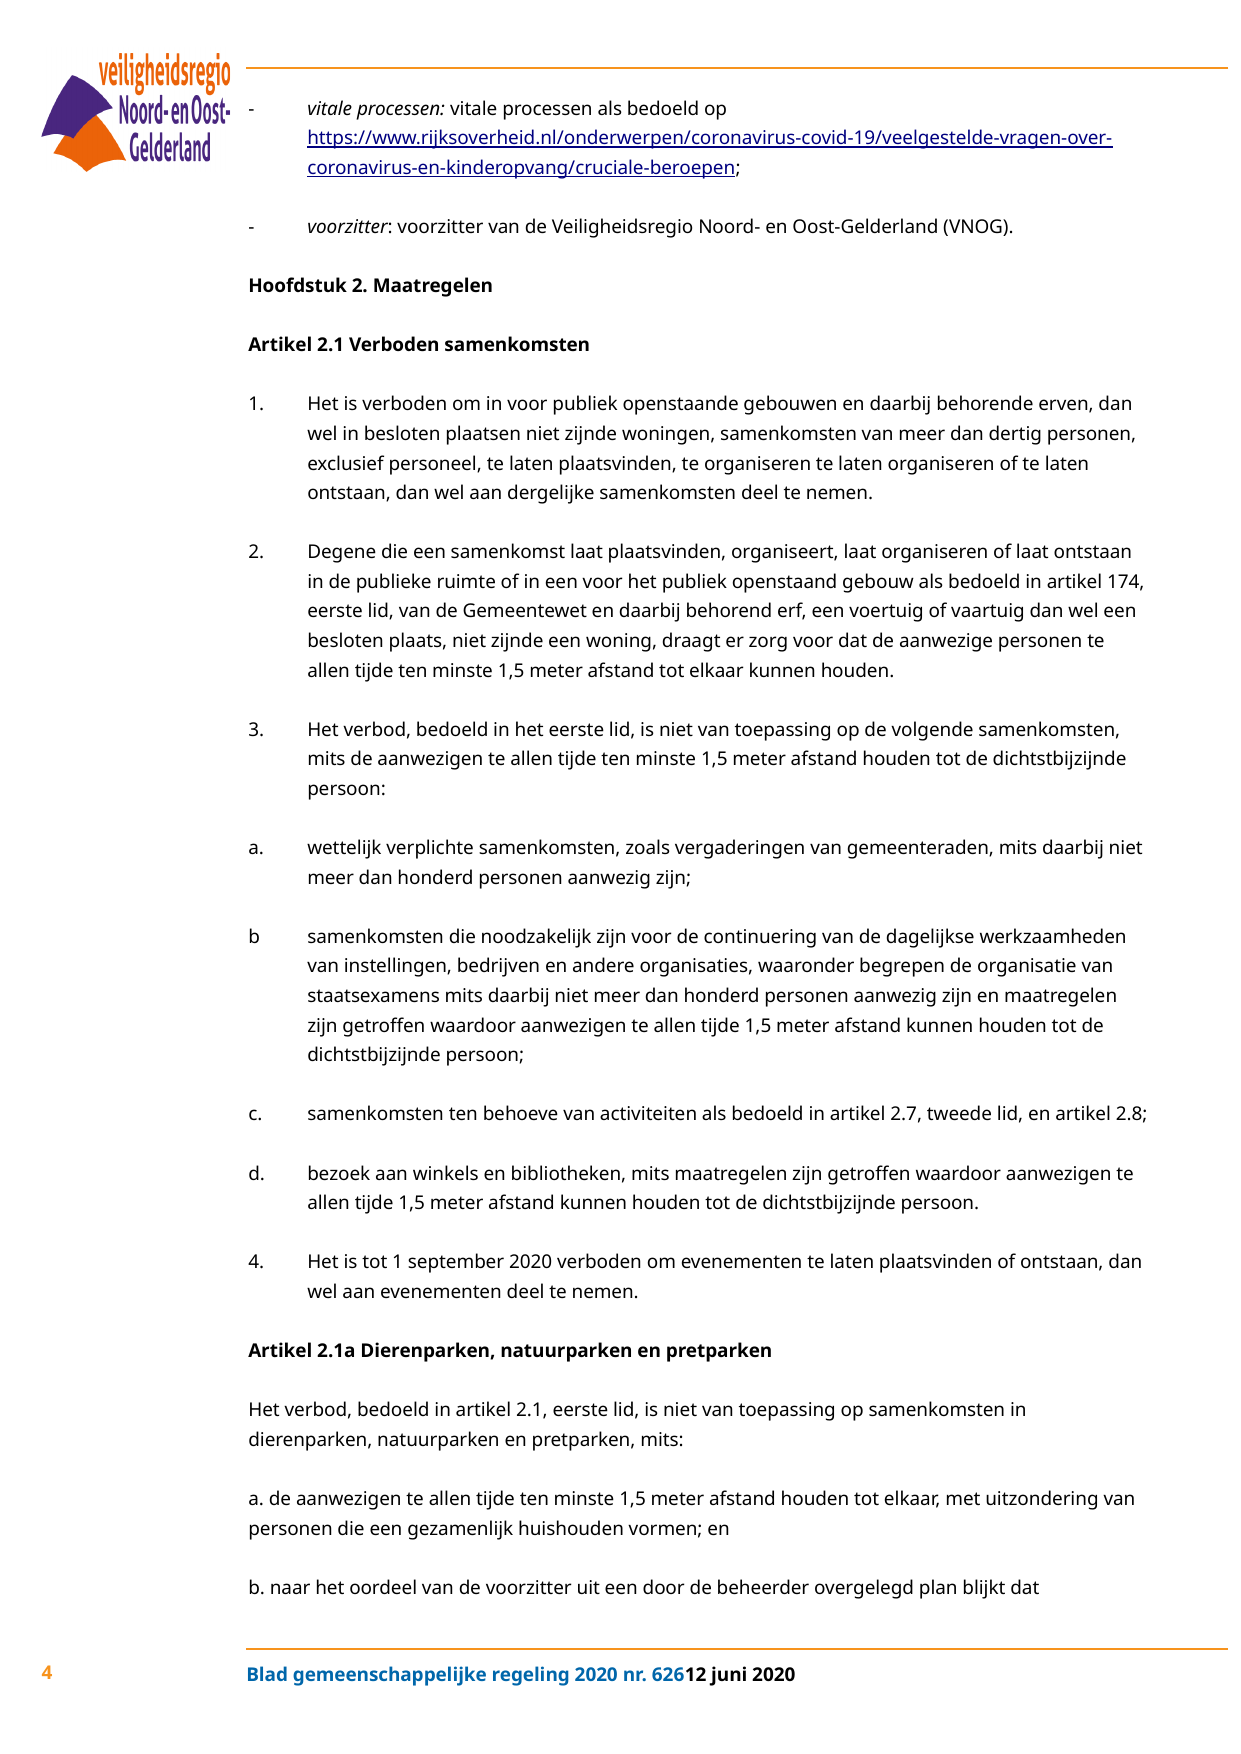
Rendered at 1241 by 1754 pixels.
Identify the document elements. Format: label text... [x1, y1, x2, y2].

text Artikel 2.1a Dierenparken, natuurparken en pretparken [248, 1337, 1152, 1363]
list samenkomsten ten behoeve van activiteiten als bedoeld in artikel 2.7, tweede lid, en artikel 2.8; [248, 1101, 1152, 1126]
picture [41, 47, 231, 172]
text a. de aanwezigen te allen tijde ten minste 1,5 meter afstand houden tot elkaar, met uitzondering van personen die een gezamenlijk huishouden vormen; en [248, 1485, 1152, 1541]
text Het verbod, bedoeld in artikel 2.1, eerste lid, is niet van toepassing op samenkomsten in dierenparken, natuurparken en pretparken, mits: [248, 1396, 1152, 1452]
list Het is verboden om in voor publiek openstaande gebouwen en daarbij behorende erven, dan wel in besloten plaatsen niet zijnde woningen, samenkomsten van meer dan dertig personen, exclusief personeel, te laten plaatsvinden, te organiseren te laten organiseren of te laten ontstaan, dan wel aan dergelijke samenkomsten deel te nemen. [248, 391, 1152, 505]
list Degene die een samenkomst laat plaatsvinden, organiseert, laat organiseren of laat ontstaan in de publieke ruimte of in een voor het publiek openstaand gebouw als bedoeld in artikel 174, eerste lid, van de Gemeentewet en daarbij behorend erf, een voertuig of vaartuig dan wel een besloten plaats, niet zijnde een woning, draagt er zorg voor dat de aanwezige personen te allen tijde ten minste 1,5 meter afstand tot elkaar kunnen houden. [248, 538, 1152, 683]
list samenkomsten die noodzakelijk zijn voor de continuering van de dagelijkse werkzaamheden van instellingen, bedrijven en andere organisaties, waaronder begrepen de organisatie van staatsexamens mits daarbij niet meer dan honderd personen aanwezig zijn en maatregelen zijn getroffen waardoor aanwezigen te allen tijde 1,5 meter afstand kunnen houden tot de dichtstbijzijnde persoon; [248, 923, 1152, 1067]
text Hoofdstuk 2. Maatregelen [248, 272, 1152, 298]
list vitale processen: vitale processen als bedoeld op https://www.rijksoverheid.nl/onderwerpen/coronavirus-covid-19/veelgestelde-vragen-over-coronavirus-en-kinderopvang/cruciale-beroepen; [248, 95, 1152, 180]
list wettelijk verplichte samenkomsten, zoals vergaderingen van gemeenteraden, mits daarbij niet meer dan honderd personen aanwezig zijn; [248, 834, 1152, 890]
text b. naar het oordeel van de voorzitter uit een door de beheerder overgelegd plan blijkt dat [248, 1574, 1152, 1600]
list voorzitter: voorzitter van de Veiligheidsregio Noord- en Oost-Gelderland (VNOG). [248, 213, 1152, 239]
list bezoek aan winkels en bibliotheken, mits maatregelen zijn getroffen waardoor aanwezigen te allen tijde 1,5 meter afstand kunnen houden tot de dichtstbijzijnde persoon. [248, 1160, 1152, 1215]
list Het verbod, bedoeld in het eerste lid, is niet van toepassing op de volgende samenkomsten, mits de aanwezigen te allen tijde ten minste 1,5 meter afstand houden tot de dichtstbijzijnde persoon: [248, 716, 1152, 801]
text Artikel 2.1 Verboden samenkomsten [248, 331, 1152, 357]
list Het is tot 1 september 2020 verboden om evenementen te laten plaatsvinden of ontstaan, dan wel aan evenementen deel te nemen. [248, 1248, 1152, 1304]
